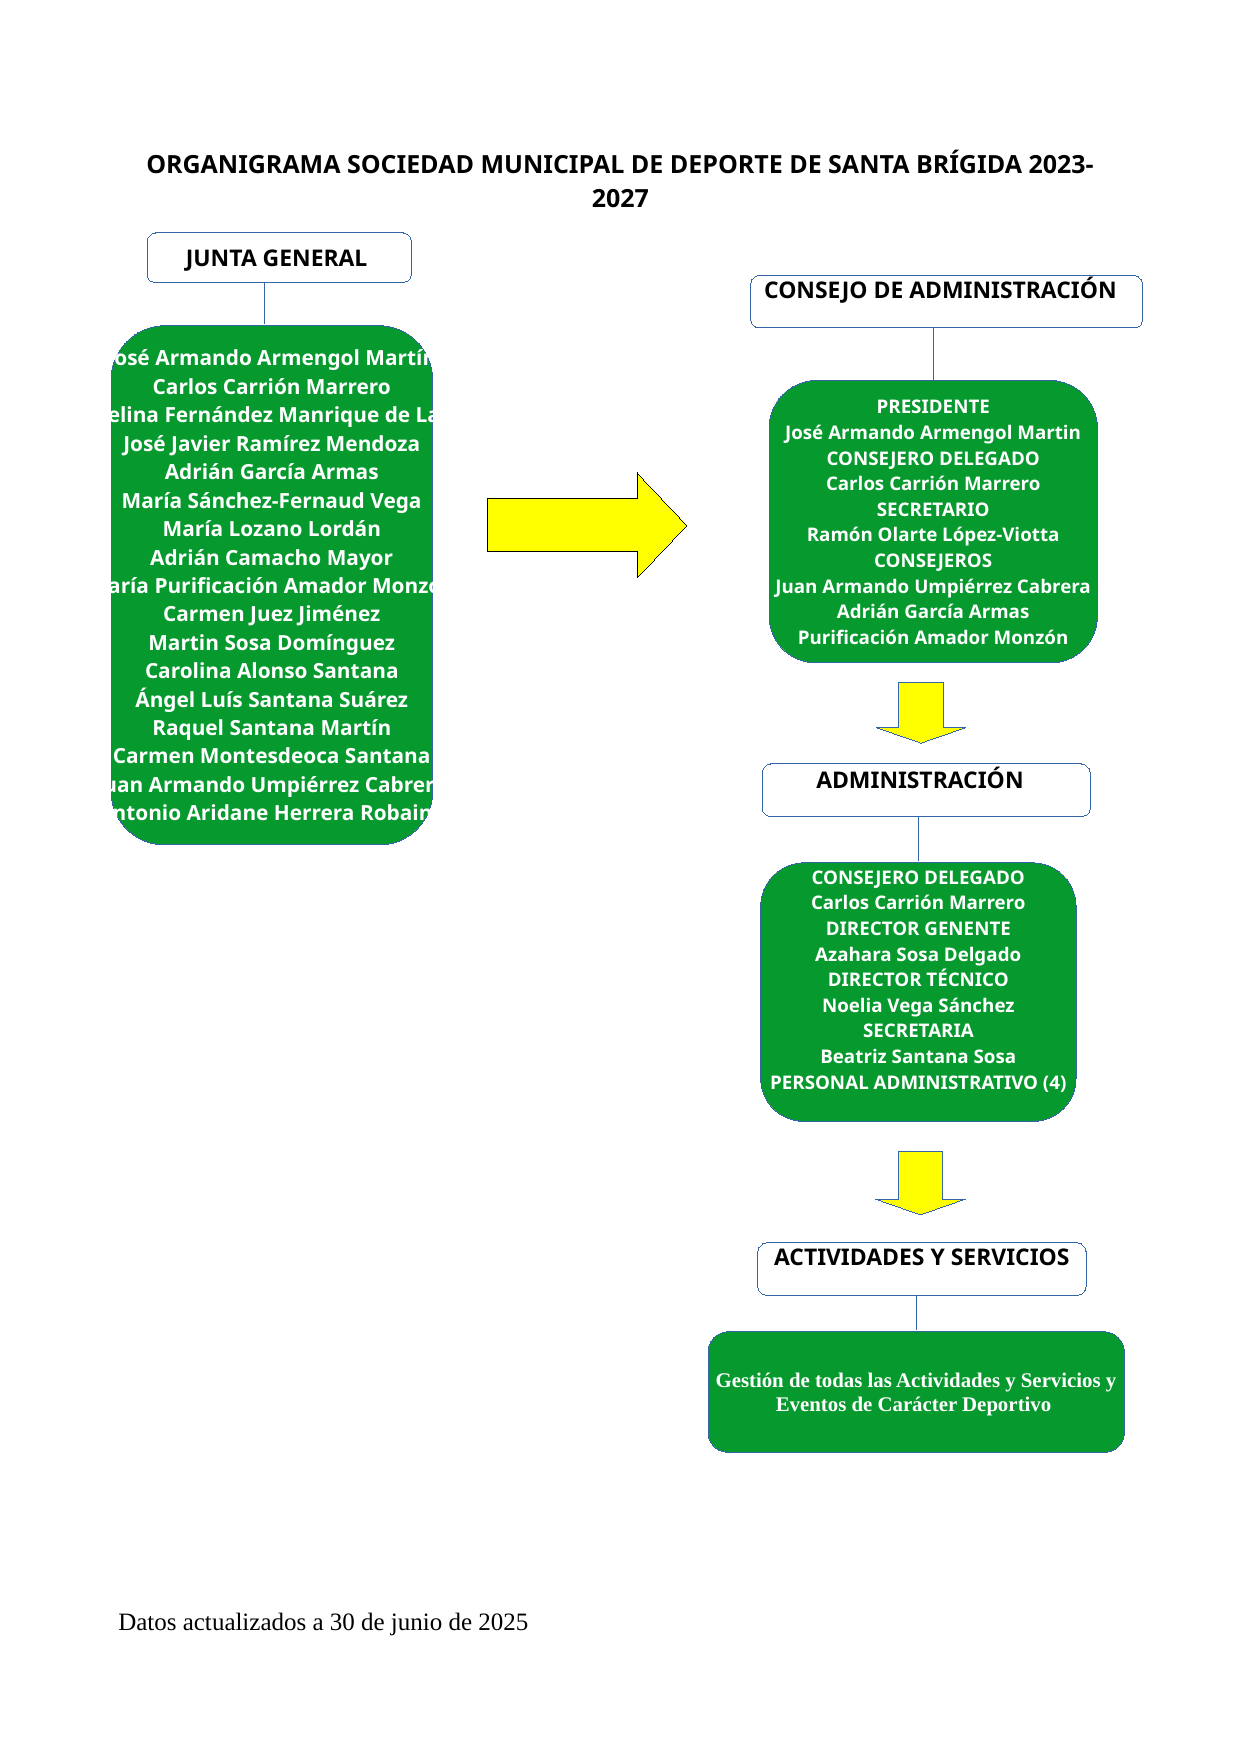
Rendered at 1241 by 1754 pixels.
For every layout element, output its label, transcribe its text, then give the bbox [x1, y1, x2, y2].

text ORGANIGRAMA SOCIEDAD MUNICIPAL DE DEPORTE DE SANTA BRÍGIDA 2023-2027 [118, 147, 1122, 215]
